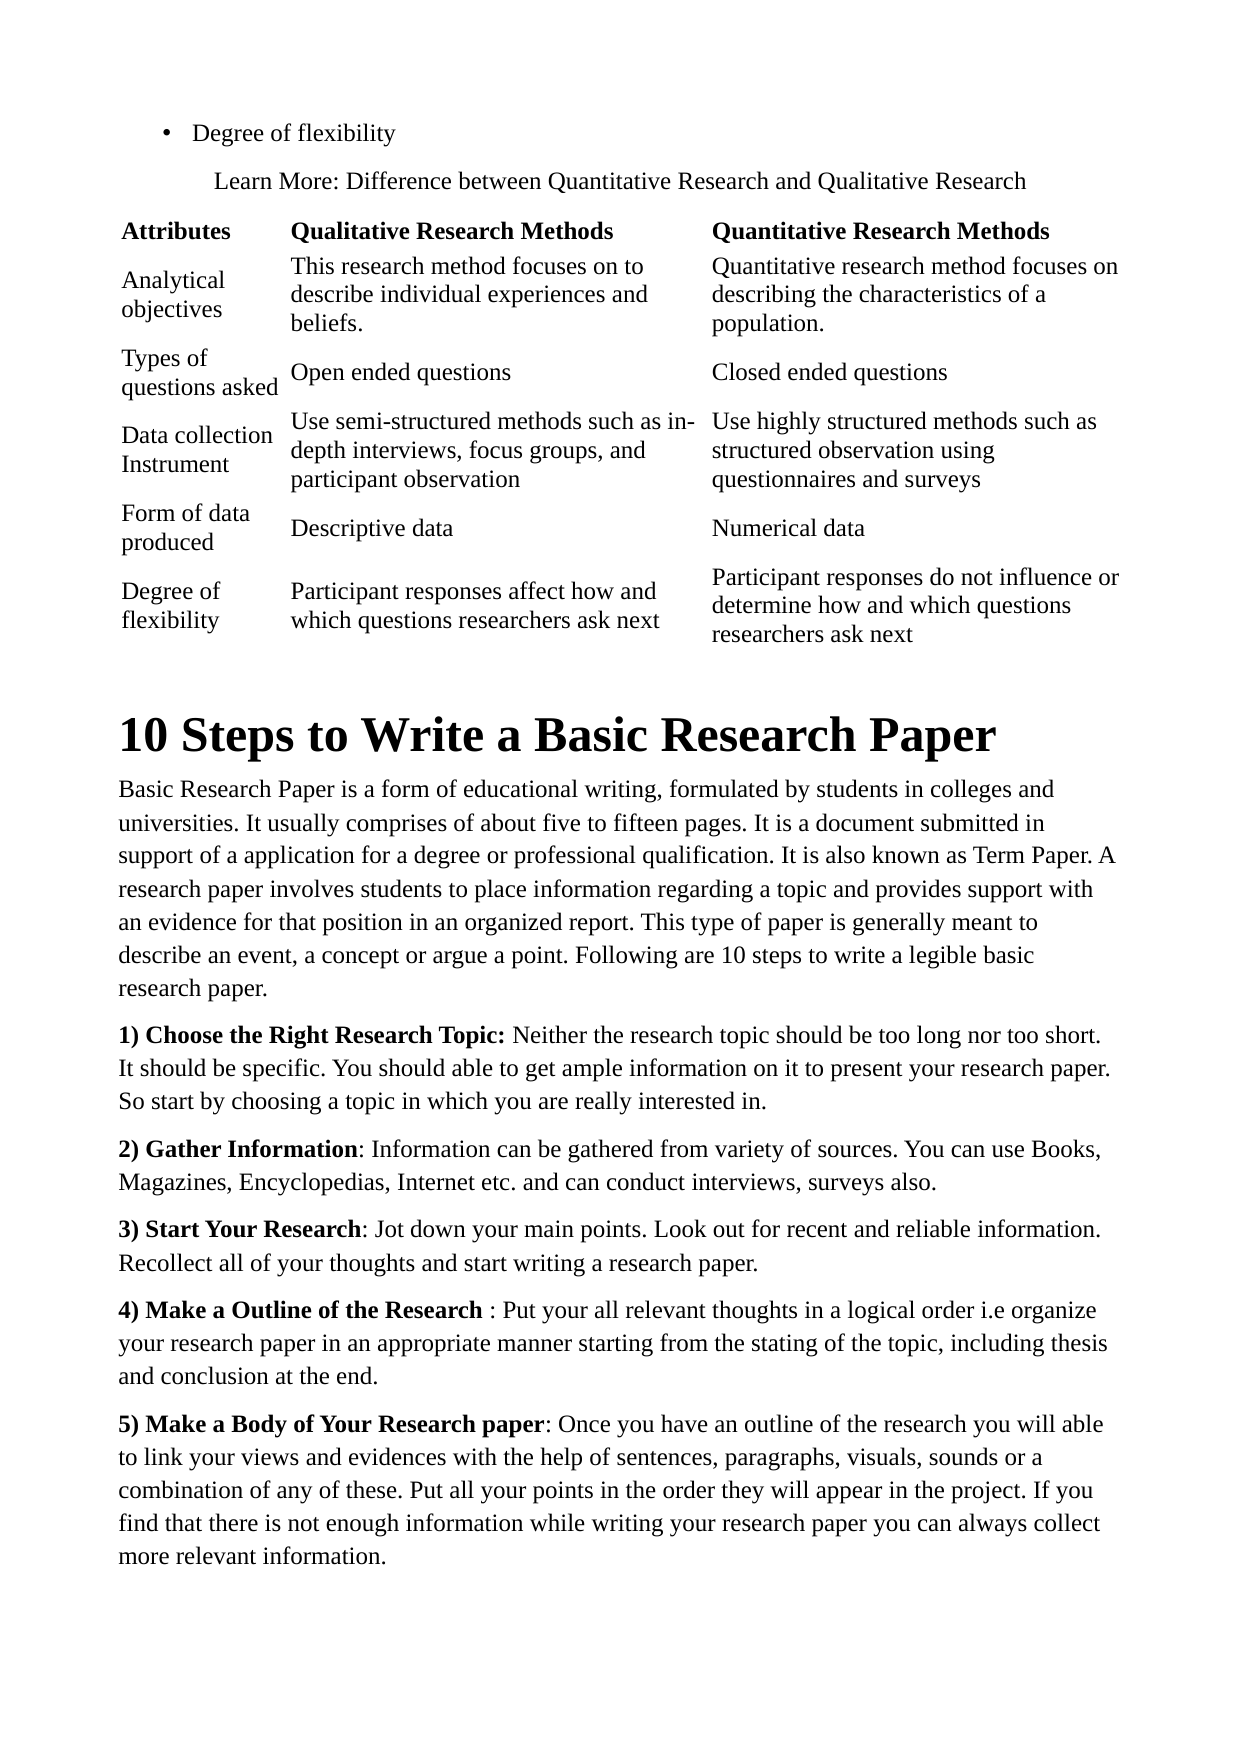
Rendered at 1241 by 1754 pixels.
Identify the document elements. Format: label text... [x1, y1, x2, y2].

table_cell Closed ended questions [709, 340, 1123, 403]
table_cell Participant responses affect how and which questions researchers ask next [288, 559, 709, 651]
table_cell Numerical data [709, 495, 1123, 559]
table_cell Use semi-structured methods such as in-depth interviews, focus groups, and participant observation [288, 403, 709, 495]
table_cell Analytical objectives [118, 248, 287, 340]
table_cell Open ended questions [288, 340, 709, 403]
table_cell Use highly structured methods such as structured observation using questionnaires and surveys [709, 403, 1123, 495]
table_cell Types of questions asked [118, 340, 287, 403]
list Degree of flexibility [162, 118, 1122, 147]
text 2) Gather Information: Information can be gathered from variety of sources. You can use Books, Magazines, Encyclopedias, Internet etc. and can conduct interviews, surveys also. [118, 1134, 1122, 1196]
table_cell This research method focuses on to describe individual experiences and beliefs. [288, 248, 709, 340]
table_cell Participant responses do not influence or determine how and which questions researchers ask next [709, 559, 1123, 651]
subtitle 10 Steps to Write a Basic Research Paper [118, 704, 1122, 762]
table_cell Data collection Instrument [118, 403, 287, 495]
text Learn More: Difference between Quantitative Research and Qualitative Research [118, 166, 1122, 194]
text 5) Make a Body of Your Research paper: Once you have an outline of the research you will able to link your views and evidences with the help of sentences, paragraphs, visuals, sounds or a combination of any of these. Put all your points in the order they will appear in the project. If you find that there is not enough information while writing your research paper you can always collect more relevant information. [118, 1409, 1122, 1570]
table_header Attributes [118, 213, 287, 248]
table_cell Form of data produced [118, 495, 287, 559]
text 1) Choose the Right Research Topic: Neither the research topic should be too long nor too short. It should be specific. You should able to get ample information on it to present your research paper. So start by choosing a topic in which you are really interested in. [118, 1020, 1122, 1115]
table_header Quantitative Research Methods [709, 213, 1123, 248]
text 4) Make a Outline of the Research : Put your all relevant thoughts in a logical order i.e organize your research paper in an appropriate manner starting from the stating of the topic, including thesis and conclusion at the end. [118, 1295, 1122, 1390]
table_cell Degree of flexibility [118, 559, 287, 651]
table_cell Descriptive data [288, 495, 709, 559]
table_cell Quantitative research method focuses on describing the characteristics of a population. [709, 248, 1123, 340]
table_header Qualitative Research Methods [288, 213, 709, 248]
text 3) Start Your Research: Jot down your main points. Look out for recent and reliable information. Recollect all of your thoughts and start writing a research paper. [118, 1214, 1122, 1276]
text Basic Research Paper is a form of educational writing, formulated by students in colleges and universities. It usually comprises of about five to fifteen pages. It is a document submitted in support of a application for a degree or professional qualification. It is also known as Term Paper. A research paper involves students to place information regarding a topic and provides support with an evidence for that position in an organized report. This type of paper is generally meant to describe an event, a concept or argue a point. Following are 10 steps to write a legible basic research paper. [118, 774, 1122, 1001]
